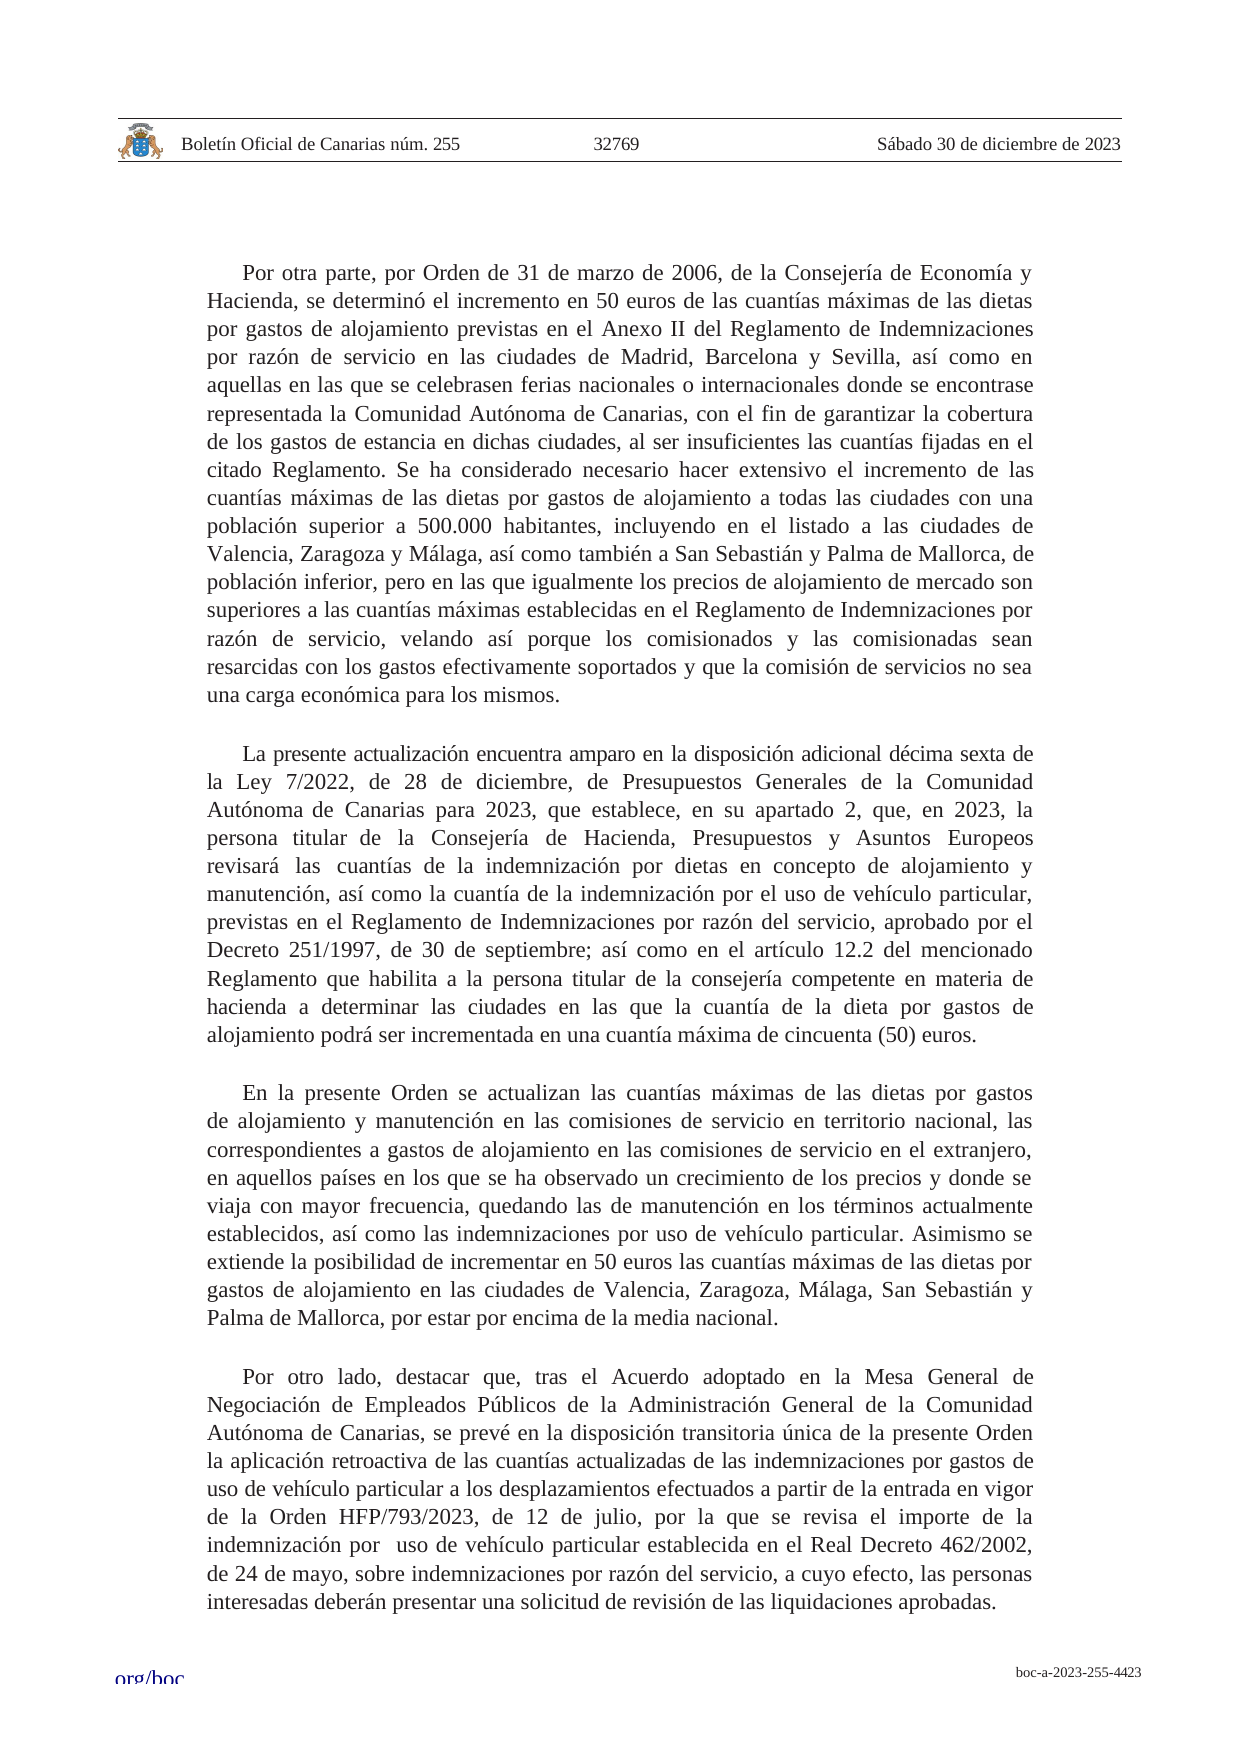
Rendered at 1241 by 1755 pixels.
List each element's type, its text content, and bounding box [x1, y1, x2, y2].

text Por otro lado, destacar que, tras el Acuerdo adoptado en la Mesa General de Negociación de Empleados Públicos de la Administración General de la Comunidad Autónoma de Canarias, se prevé en la disposición transitoria única de la presente Orden la aplicación retroactiva de las cuantías actualizadas de las indemnizaciones por gastos de uso de vehículo particular a los desplazamientos efectuados a partir de la entrada en vigor de la Orden HFP/793/2023, de 12 de julio, por la que se revisa el importe de la indemnización por uso de vehículo particular establecida en el Real Decreto 462/2002, de 24 de mayo, sobre indemnizaciones por razón del servicio, a cuyo efecto, las personas interesadas deberán presentar una solicitud de revisión de las liquidaciones aprobadas. [207, 1363, 1034, 1614]
text La presente actualización encuentra amparo en la disposición adicional décima sexta de la Ley 7/2022, de 28 de diciembre, de Presupuestos Generales de la Comunidad Autónoma de Canarias para 2023, que establece, en su apartado 2, que, en 2023, la persona titular de la Consejería de Hacienda, Presupuestos y Asuntos Europeos revisará las cuantías de la indemnización por dietas en concepto de alojamiento y manutención, así como la cuantía de la indemnización por el uso de vehículo particular, previstas en el Reglamento de Indemnizaciones por razón del servicio, aprobado por el Decreto 251/1997, de 30 de septiembre; así como en el artículo 12.2 del mencionado Reglamento que habilita a la persona titular de la consejería competente en materia de hacienda a determinar las ciudades en las que la cuantía de la dieta por gastos de alojamiento podrá ser incrementada en una cuantía máxima de cincuenta (50) euros. [207, 740, 1034, 1047]
text Por otra parte, por Orden de 31 de marzo de 2006, de la Consejería de Economía y Hacienda, se determinó el incremento en 50 euros de las cuantías máximas de las dietas por gastos de alojamiento previstas en el Anexo II del Reglamento de Indemnizaciones por razón de servicio en las ciudades de Madrid, Barcelona y Sevilla, así como en aquellas en las que se celebrasen ferias nacionales o internacionales donde se encontrase representada la Comunidad Autónoma de Canarias, con el fin de garantizar la cobertura de los gastos de estancia en dichas ciudades, al ser insuficientes las cuantías fijadas en el citado Reglamento. Se ha considerado necesario hacer extensivo el incremento de las cuantías máximas de las dietas por gastos de alojamiento a todas las ciudades con una población superior a 500.000 habitantes, incluyendo en el listado a las ciudades de Valencia, Zaragoza y Málaga, así como también a San Sebastián y Palma de Mallorca, de población inferior, pero en las que igualmente los precios de alojamiento de mercado son superiores a las cuantías máximas establecidas en el Reglamento de Indemnizaciones por razón de servicio, velando así porque los comisionados y las comisionadas sean resarcidas con los gastos efectivamente soportados y que la comisión de servicios no sea una carga económica para los mismos. [207, 259, 1034, 707]
text En la presente Orden se actualizan las cuantías máximas de las dietas por gastos de alojamiento y manutención en las comisiones de servicio en territorio nacional, las correspondientes a gastos de alojamiento en las comisiones de servicio en el extranjero, en aquellos países en los que se ha observado un crecimiento de los precios y donde se viaja con mayor frecuencia, quedando las de manutención en los términos actualmente establecidos, así como las indemnizaciones por uso de vehículo particular. Asimismo se extiende la posibilidad de incrementar en 50 euros las cuantías máximas de las dietas por gastos de alojamiento en las ciudades de Valencia, Zaragoza, Málaga, San Sebastián y Palma de Mallorca, por estar por encima de la media nacional. [207, 1079, 1034, 1331]
